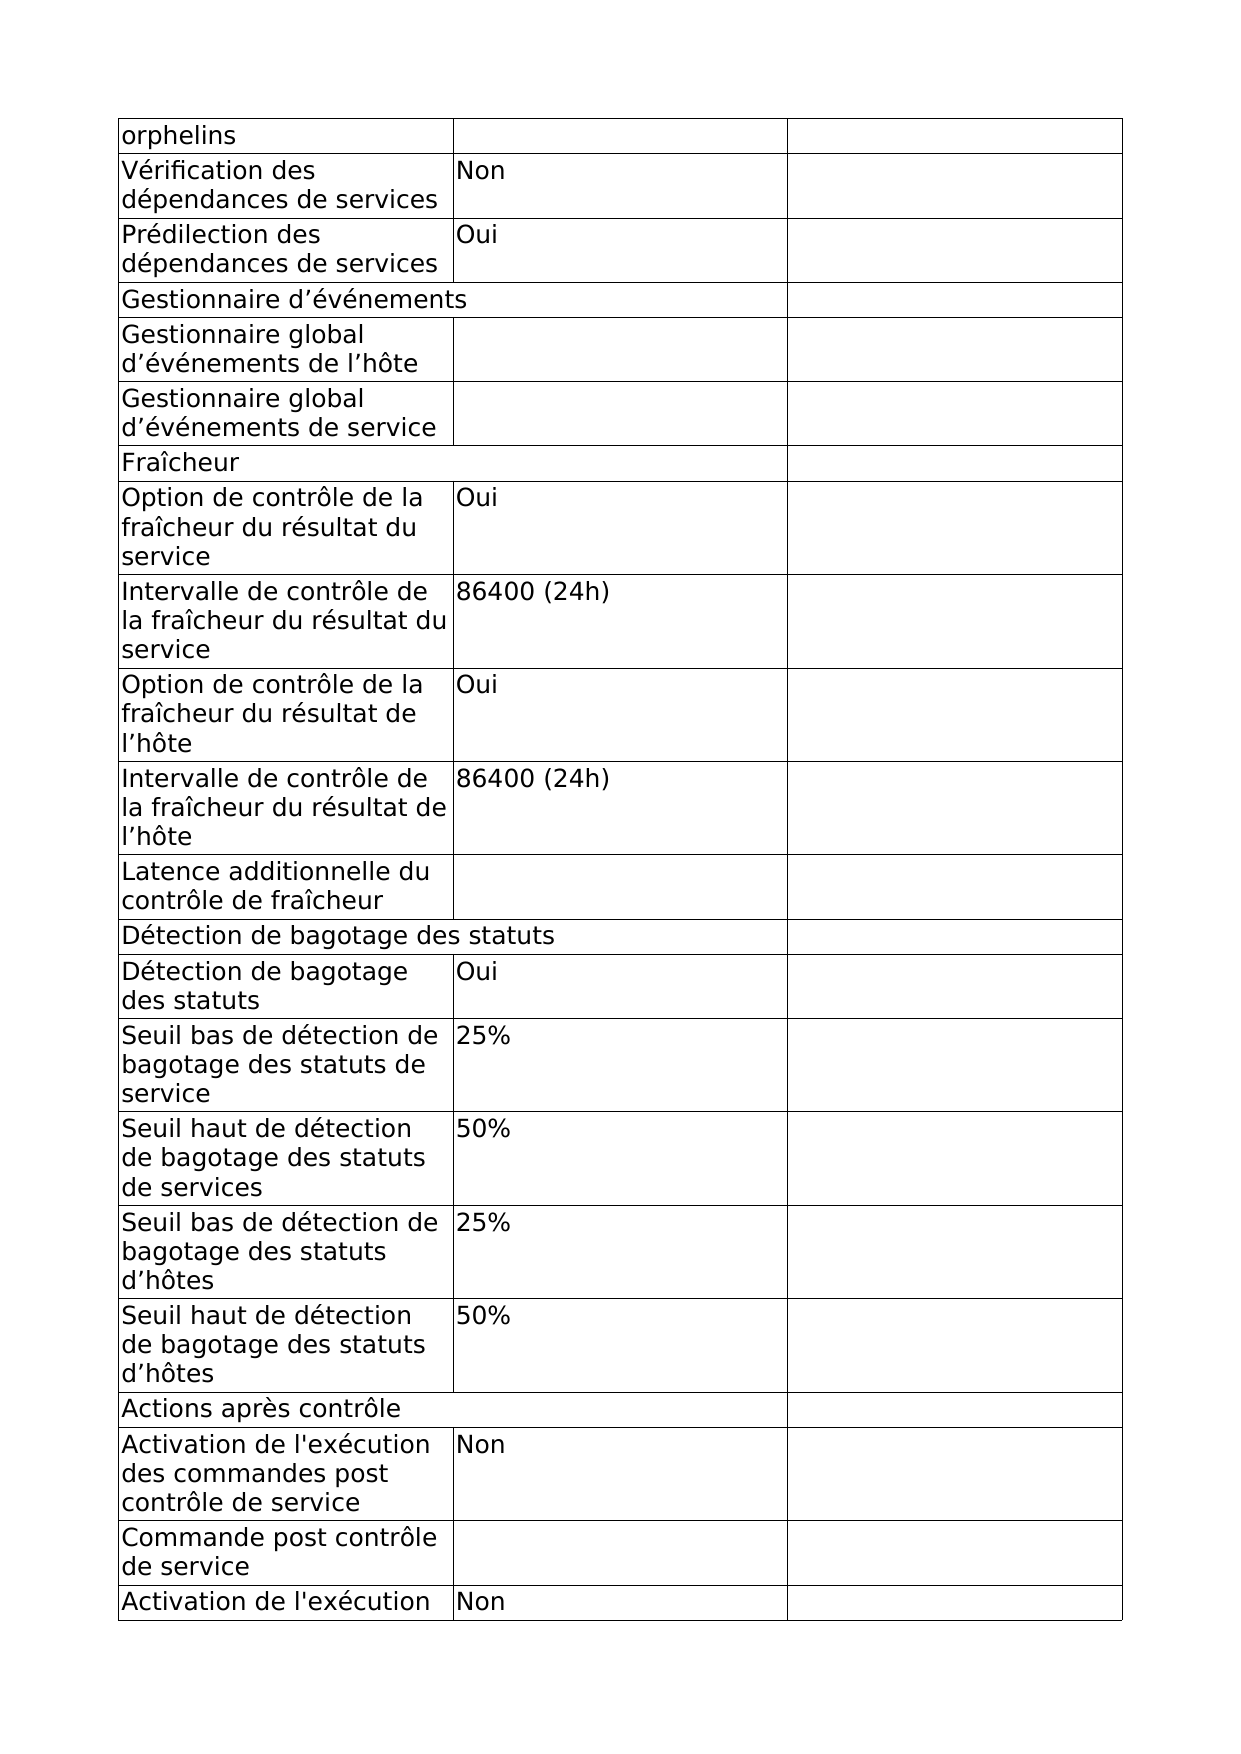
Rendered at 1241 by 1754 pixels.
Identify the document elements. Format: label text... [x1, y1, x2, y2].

table_cell Seuil bas de détection de bagotage des statuts d’hôtes [119, 1206, 453, 1298]
table_cell Gestionnaire global d’événements de l’hôte [119, 318, 453, 381]
table_cell [454, 382, 787, 445]
table_cell Gestionnaire global d’événements de service [119, 382, 453, 445]
table_cell Commande post contrôle de service [119, 1521, 453, 1584]
table_cell Activation de l'exécution [119, 1586, 453, 1619]
table_cell 50% [454, 1112, 787, 1205]
table_cell [454, 318, 787, 381]
table_cell [788, 575, 1122, 667]
table_cell [788, 669, 1122, 761]
table_cell [788, 283, 1122, 317]
table_cell Intervalle de contrôle de la fraîcheur du résultat de l’hôte [119, 762, 453, 854]
table_cell [788, 920, 1122, 954]
table_cell [454, 1521, 787, 1584]
table_cell Intervalle de contrôle de la fraîcheur du résultat du service [119, 575, 453, 667]
table_cell 25% [454, 1019, 787, 1111]
table_cell [788, 119, 1122, 153]
table_cell Seuil bas de détection de bagotage des statuts de service [119, 1019, 453, 1111]
table_cell [788, 1206, 1122, 1298]
table_cell Activation de l'exécution des commandes post contrôle de service [119, 1428, 453, 1520]
table_cell Oui [454, 482, 787, 574]
table_cell Prédilection des dépendances de services [119, 219, 453, 282]
table_cell [788, 1393, 1122, 1427]
table_cell [788, 1299, 1122, 1392]
table_cell Fraîcheur [119, 446, 787, 481]
table_cell [788, 219, 1122, 282]
table_cell Seuil haut de détection de bagotage des statuts de services [119, 1112, 453, 1205]
table_cell [788, 446, 1122, 481]
table_cell Latence additionnelle du contrôle de fraîcheur [119, 855, 453, 918]
table_cell 86400 (24h) [454, 575, 787, 667]
table_cell [788, 318, 1122, 381]
table_cell Oui [454, 219, 787, 282]
table_cell Détection de bagotage des statuts [119, 920, 787, 954]
table_cell [788, 1521, 1122, 1584]
table_cell Oui [454, 955, 787, 1018]
table_cell Gestionnaire d’événements [119, 283, 787, 317]
table_cell [788, 382, 1122, 445]
table_cell Seuil haut de détection de bagotage des statuts d’hôtes [119, 1299, 453, 1392]
table_cell Non [454, 1428, 787, 1520]
table_cell Option de contrôle de la fraîcheur du résultat de l’hôte [119, 669, 453, 761]
table_cell [788, 1428, 1122, 1520]
table_cell Vérification des dépendances de services [119, 154, 453, 217]
table_cell 50% [454, 1299, 787, 1392]
table_cell [788, 855, 1122, 918]
table_cell [788, 482, 1122, 574]
table_cell [454, 855, 787, 918]
table_cell Non [454, 154, 787, 217]
table_cell Oui [454, 669, 787, 761]
table_cell 25% [454, 1206, 787, 1298]
table_cell 86400 (24h) [454, 762, 787, 854]
table_cell [788, 955, 1122, 1018]
table_cell orphelins [119, 119, 453, 153]
table_cell Option de contrôle de la fraîcheur du résultat du service [119, 482, 453, 574]
table_cell Non [454, 1586, 787, 1619]
table_cell [788, 1112, 1122, 1205]
table_cell Actions après contrôle [119, 1393, 787, 1427]
table_cell [788, 1019, 1122, 1111]
table_cell [788, 1586, 1122, 1619]
table_cell [788, 762, 1122, 854]
table_cell [788, 154, 1122, 217]
table_cell Détection de bagotage des statuts [119, 955, 453, 1018]
table_cell [454, 119, 787, 153]
